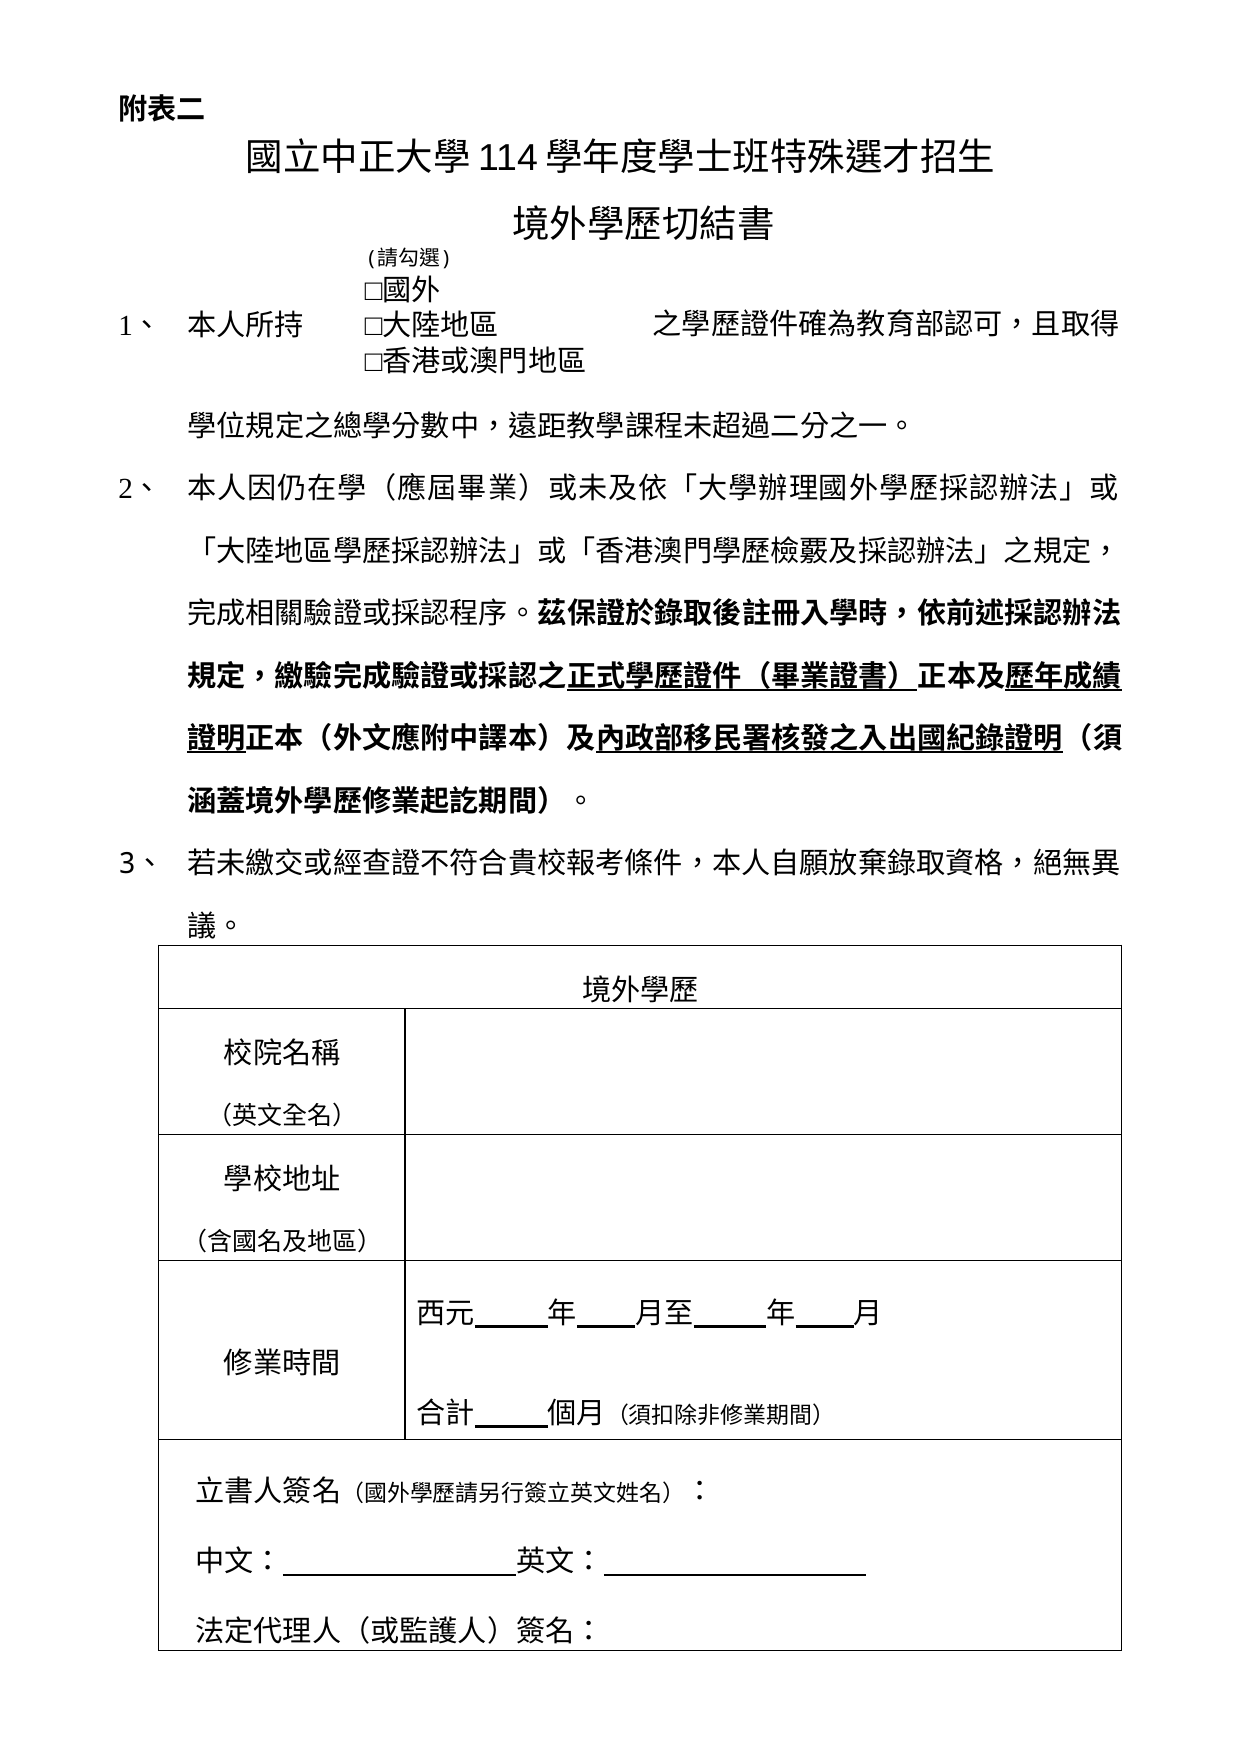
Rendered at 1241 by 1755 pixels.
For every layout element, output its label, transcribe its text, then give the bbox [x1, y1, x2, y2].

table_cell [406, 1009, 1121, 1134]
table_cell 西元 年 月至 年 月 合計 個月（須扣除非修業期間） [406, 1261, 1121, 1439]
table_header 之學歷證件確為教育部認可，且取得 [635, 242, 1131, 382]
text 國立中正大學114學年度學士班特殊選才招生 [118, 137, 1122, 179]
list 若未繳交或經查證不符合貴校報考條件，本人自願放棄錄取資格，絕無異議。 [118, 819, 1122, 944]
table_header 本人所持 [118, 242, 340, 382]
table_cell 學校地址 （含國名及地區） [159, 1135, 404, 1260]
table_cell 修業時間 [159, 1261, 404, 1439]
list 本人因仍在學（應屆畢業）或未及依「大學辦理國外學歷採認辦法」或「大陸地區學歷採認辦法」或「香港澳門學歷檢覈及採認辦法」之規定，完成相關驗證或採認程序。茲保證於錄取後註冊入學時，依前述採認辦法規定，繳驗完成驗證或採認之正式學歷證件（畢業證書）正本及歷年成績證明正本（外文應附中譯本）及內政部移民署核發之入出國紀錄證明（須涵蓋境外學歷修業起訖期間）。 [118, 444, 1122, 819]
table_cell [406, 1135, 1121, 1260]
text 附表二 [118, 96, 1122, 125]
text 境外學歷切結書 [512, 179, 1122, 242]
table_cell 學位規定之總學分數中，遠距教學課程未超過二分之一。 [118, 382, 1131, 444]
table_cell 校院名稱 （英文全名） [159, 1009, 404, 1134]
table_header 境外學歷 [159, 946, 1121, 1008]
table_cell 立書人簽名（國外學歷請另行簽立英文姓名）： 中文： 英文： 法定代理人（或監護人）簽名： [159, 1440, 1121, 1650]
table_header (請勾選) □國外 □大陸地區 □香港或澳門地區 [340, 242, 635, 382]
